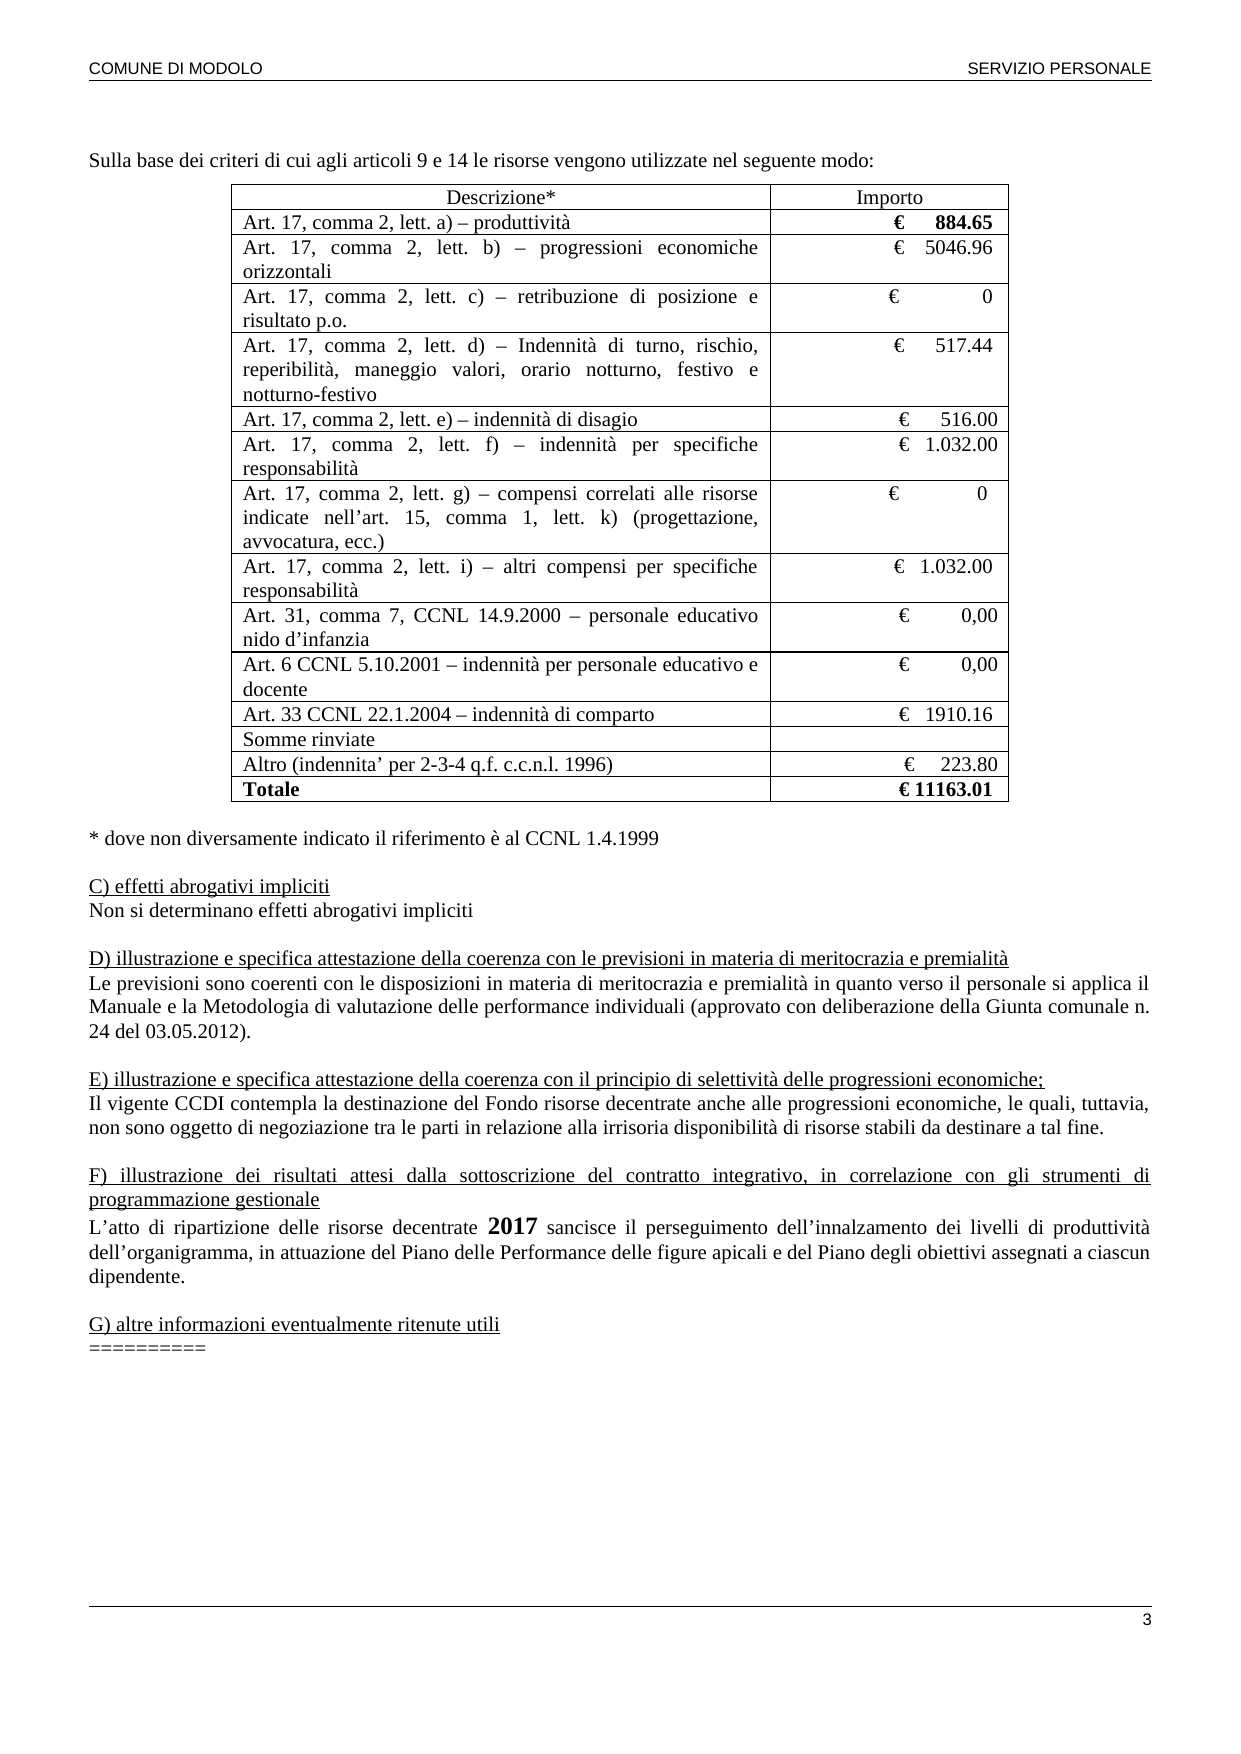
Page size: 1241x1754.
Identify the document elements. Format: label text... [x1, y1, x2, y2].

table_cell € 5046.96 [771, 235, 1008, 283]
table_cell € 0 [771, 481, 1008, 553]
table_cell Art. 33 CCNL 22.1.2004 – indennità di comparto [232, 702, 770, 726]
table_cell [771, 727, 1008, 751]
table_cell Art. 17, comma 2, lett. g) – compensi correlati alle risorse indicate nell’art. 15, comma 1, lett. k) (progettazione, avvocatura, ecc.) [232, 481, 770, 553]
table_cell € 223.80 [771, 752, 1008, 776]
table_cell Art. 17, comma 2, lett. a) – produttività [232, 210, 770, 234]
table_cell € 884.65 [771, 210, 1008, 234]
text L’atto di ripartizione delle risorse decentrate 2017 sancisce il perseguimento dell’innalzamento dei livelli di produttività dell’organigramma, in attuazione del Piano delle Performance delle figure apicali e del Piano degli obiettivi assegnati a ciascun dipendente. [89, 1211, 1152, 1288]
table_cell Somme rinviate [232, 727, 770, 751]
table_cell € 0 [771, 284, 1008, 332]
text F) illustrazione dei risultati attesi dalla sottoscrizione del contratto integrativo, in correlazione con gli strumenti di programmazione gestionale [89, 1163, 1152, 1211]
table_cell € 0,00 [771, 653, 1008, 701]
table_cell Art. 31, comma 7, CCNL 14.9.2000 – personale educativo nido d’infanzia [232, 603, 770, 651]
table_cell Art. 17, comma 2, lett. i) – altri compensi per specifiche responsabilità [232, 554, 770, 602]
table_cell € 516.00 [771, 407, 1008, 431]
table_cell € 1.032.00 [771, 554, 1008, 602]
table_cell Art. 17, comma 2, lett. c) – retribuzione di posizione e risultato p.o. [232, 284, 770, 332]
table_cell € 517.44 [771, 333, 1008, 406]
table_cell € 1910.16 [771, 702, 1008, 726]
table_header Importo [771, 185, 1008, 209]
table_cell € 0,00 [771, 603, 1008, 651]
text G) altre informazioni eventualmente ritenute utili [89, 1312, 1152, 1336]
table_header Descrizione* [232, 185, 770, 209]
text E) illustrazione e specifica attestazione della coerenza con il principio di selettività delle progressioni economiche; [89, 1067, 1152, 1091]
table_cell € 1.032.00 [771, 432, 1008, 480]
text Non si determinano effetti abrogativi impliciti [89, 898, 1152, 922]
table_cell Art. 17, comma 2, lett. d) – Indennità di turno, rischio, reperibilità, maneggio valori, orario notturno, festivo e notturno-festivo [232, 333, 770, 406]
table_cell Totale [232, 777, 770, 801]
text Le previsioni sono coerenti con le disposizioni in materia di meritocrazia e premialità in quanto verso il personale si applica il Manuale e la Metodologia di valutazione delle performance individuali (approvato con deliberazione della Giunta comunale n. 24 del 03.05.2012). [89, 970, 1152, 1043]
table_cell Art. 6 CCNL 5.10.2001 – indennità per personale educativo e docente [232, 653, 770, 701]
table_cell Art. 17, comma 2, lett. f) – indennità per specifiche responsabilità [232, 432, 770, 480]
text Sulla base dei criteri di cui agli articoli 9 e 14 le risorse vengono utilizzate nel seguente modo: [89, 148, 1152, 172]
text Il vigente CCDI contempla la destinazione del Fondo risorse decentrate anche alle progressioni economiche, le quali, tuttavia, non sono oggetto di negoziazione tra le parti in relazione alla irrisoria disponibilità di risorse stabili da destinare a tal fine. [89, 1091, 1152, 1139]
text C) effetti abrogativi impliciti [89, 874, 1152, 898]
table_cell Art. 17, comma 2, lett. e) – indennità di disagio [232, 407, 770, 431]
text ========== [89, 1336, 1152, 1360]
text D) illustrazione e specifica attestazione della coerenza con le previsioni in materia di meritocrazia e premialità [89, 946, 1152, 970]
table_cell € 11163.01 [771, 777, 1008, 801]
text * dove non diversamente indicato il riferimento è al CCNL 1.4.1999 [89, 826, 1152, 850]
table_cell Art. 17, comma 2, lett. b) – progressioni economiche orizzontali [232, 235, 770, 283]
table_cell Altro (indennita’ per 2-3-4 q.f. c.c.n.l. 1996) [232, 752, 770, 776]
